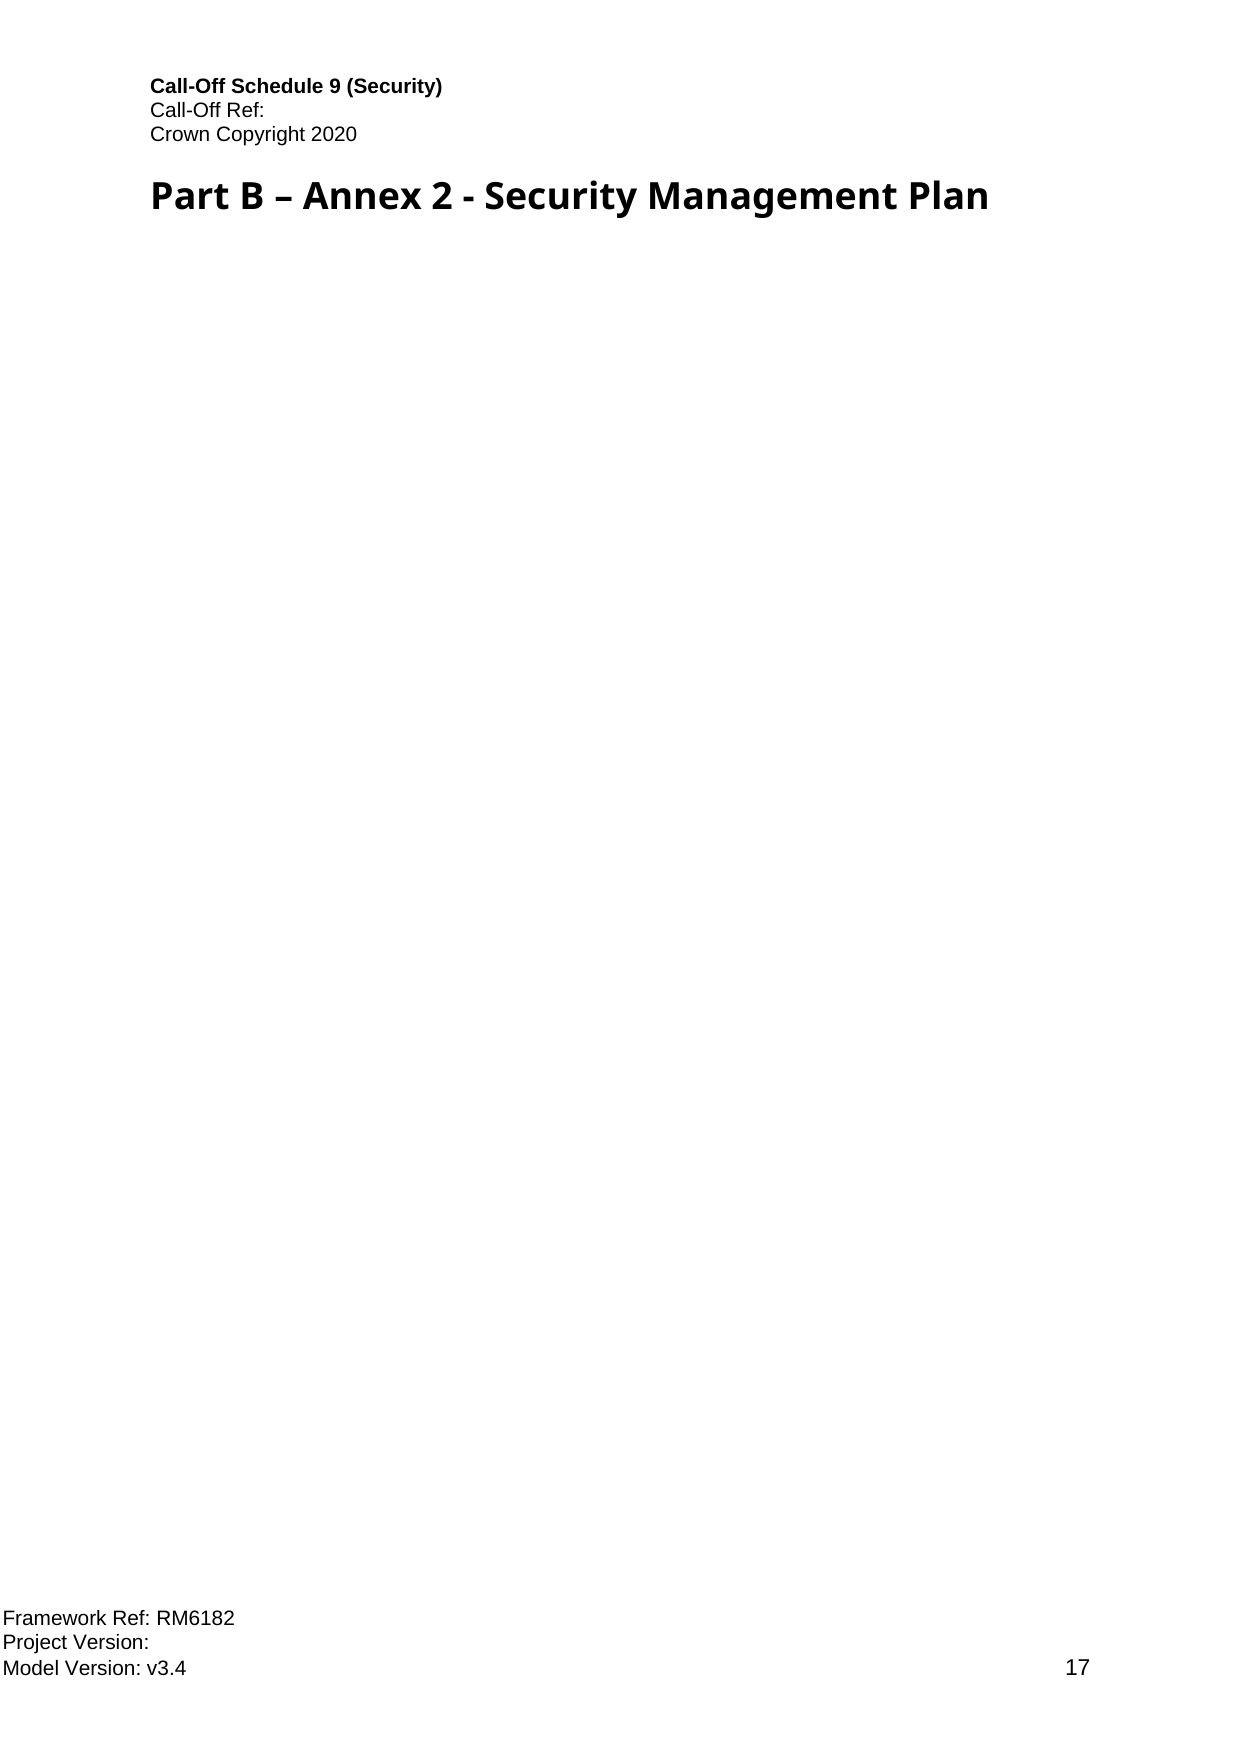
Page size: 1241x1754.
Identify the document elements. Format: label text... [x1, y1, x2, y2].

text Part B – Annex 2 - Security Management Plan [150, 170, 1090, 221]
